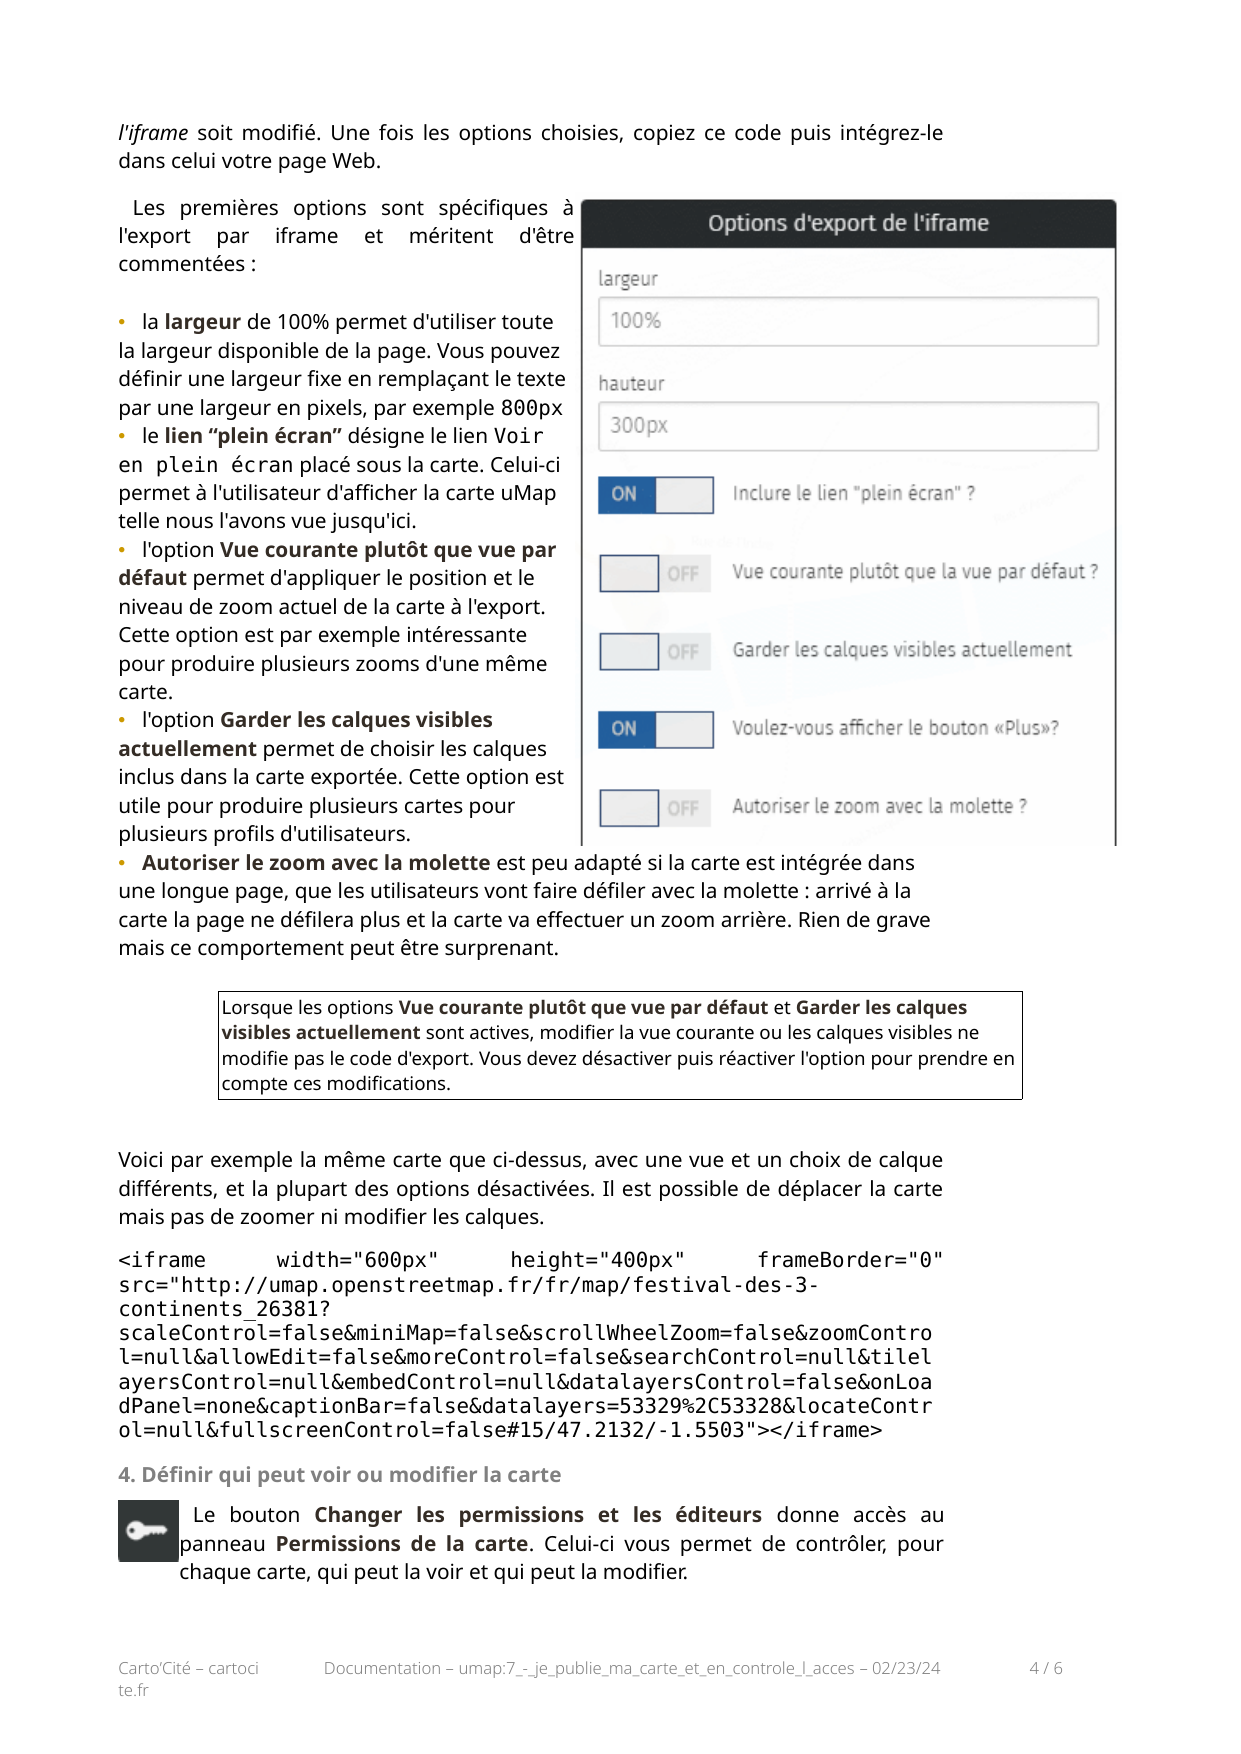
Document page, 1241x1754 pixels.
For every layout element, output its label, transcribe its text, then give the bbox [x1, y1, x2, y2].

list le lien “plein écran” désigne le lien Voir en plein écran placé sous la carte. Celui-ci permet à l'utilisateur d'afficher la carte uMap telle nous l'avons vue jusqu'ici. [118, 421, 575, 535]
text Le bouton Changer les permissions et les éditeurs donne accès au panneau Permissions de la carte. Celui-ci vous permet de contrôler, pour chaque carte, qui peut la voir et qui peut la modifier. [118, 1500, 945, 1586]
list l'option Garder les calques visibles actuellement permet de choisir les calques inclus dans la carte exportée. Cette option est utile pour produire plusieurs cartes pour plusieurs profils d'utilisateurs. [118, 706, 945, 848]
subtitle 4. Définir qui peut voir ou modifier la carte [118, 1460, 1122, 1489]
list Autoriser le zoom avec la molette est peu adapté si la carte est intégrée dans une longue page, que les utilisateurs vont faire défiler avec la molette : arrivé à la carte la page ne défilera plus et la carte va effectuer un zoom arrière. Rien de grave mais ce comportement peut être surprenant. [118, 848, 945, 962]
list l'option Vue courante plutôt que vue par défaut permet d'appliquer le position et le niveau de zoom actuel de la carte à l'export. Cette option est par exemple intéressante pour produire plusieurs zooms d'une même carte. [118, 535, 575, 706]
picture [118, 1500, 179, 1562]
text l'iframe soit modifié. Une fois les options choisies, copiez ce code puis intégrez-le dans celui votre page Web. [118, 118, 945, 175]
list la largeur de 100% permet d'utiliser toute la largeur disponible de la page. Vous pouvez définir une largeur fixe en remplaçant le texte par une largeur en pixels, par exemple 800px [118, 307, 575, 421]
table_header Lorsque les options Vue courante plutôt que vue par défaut et Garder les calques visibles actuellement sont actives, modifier la vue courante ou les calques visibles ne modifie pas le code d'export. Vous devez désactiver puis réactiver l'option pour prendre en compte ces modifications. [219, 992, 1022, 1099]
picture [575, 192, 1123, 846]
text Les premières options sont spécifiques à l'export par iframe et méritent d'être commentées : [118, 193, 575, 278]
text Voici par exemple la même carte que ci-dessus, avec une vue et un choix de calque différents, et la plupart des options désactivées. Il est possible de déplacer la carte mais pas de zoomer ni modifier les calques. [118, 1145, 945, 1231]
text <iframe width="600px" height="400px" frameBorder="0" src="http://umap.openstreetmap.fr/fr/map/festival-des-3-continents_26381?scaleControl=false&miniMap=false&scrollWheelZoom=false&zoomControl=null&allowEdit=false&moreControl=false&searchControl=null&tilelayersControl=null&embedControl=null&datalayersControl=false&onLoadPanel=none&captionBar=false&datalayers=53329%2C53328&locateControl=null&fullscreenControl=false#15/47.2132/-1.5503"></iframe> [118, 1248, 945, 1442]
